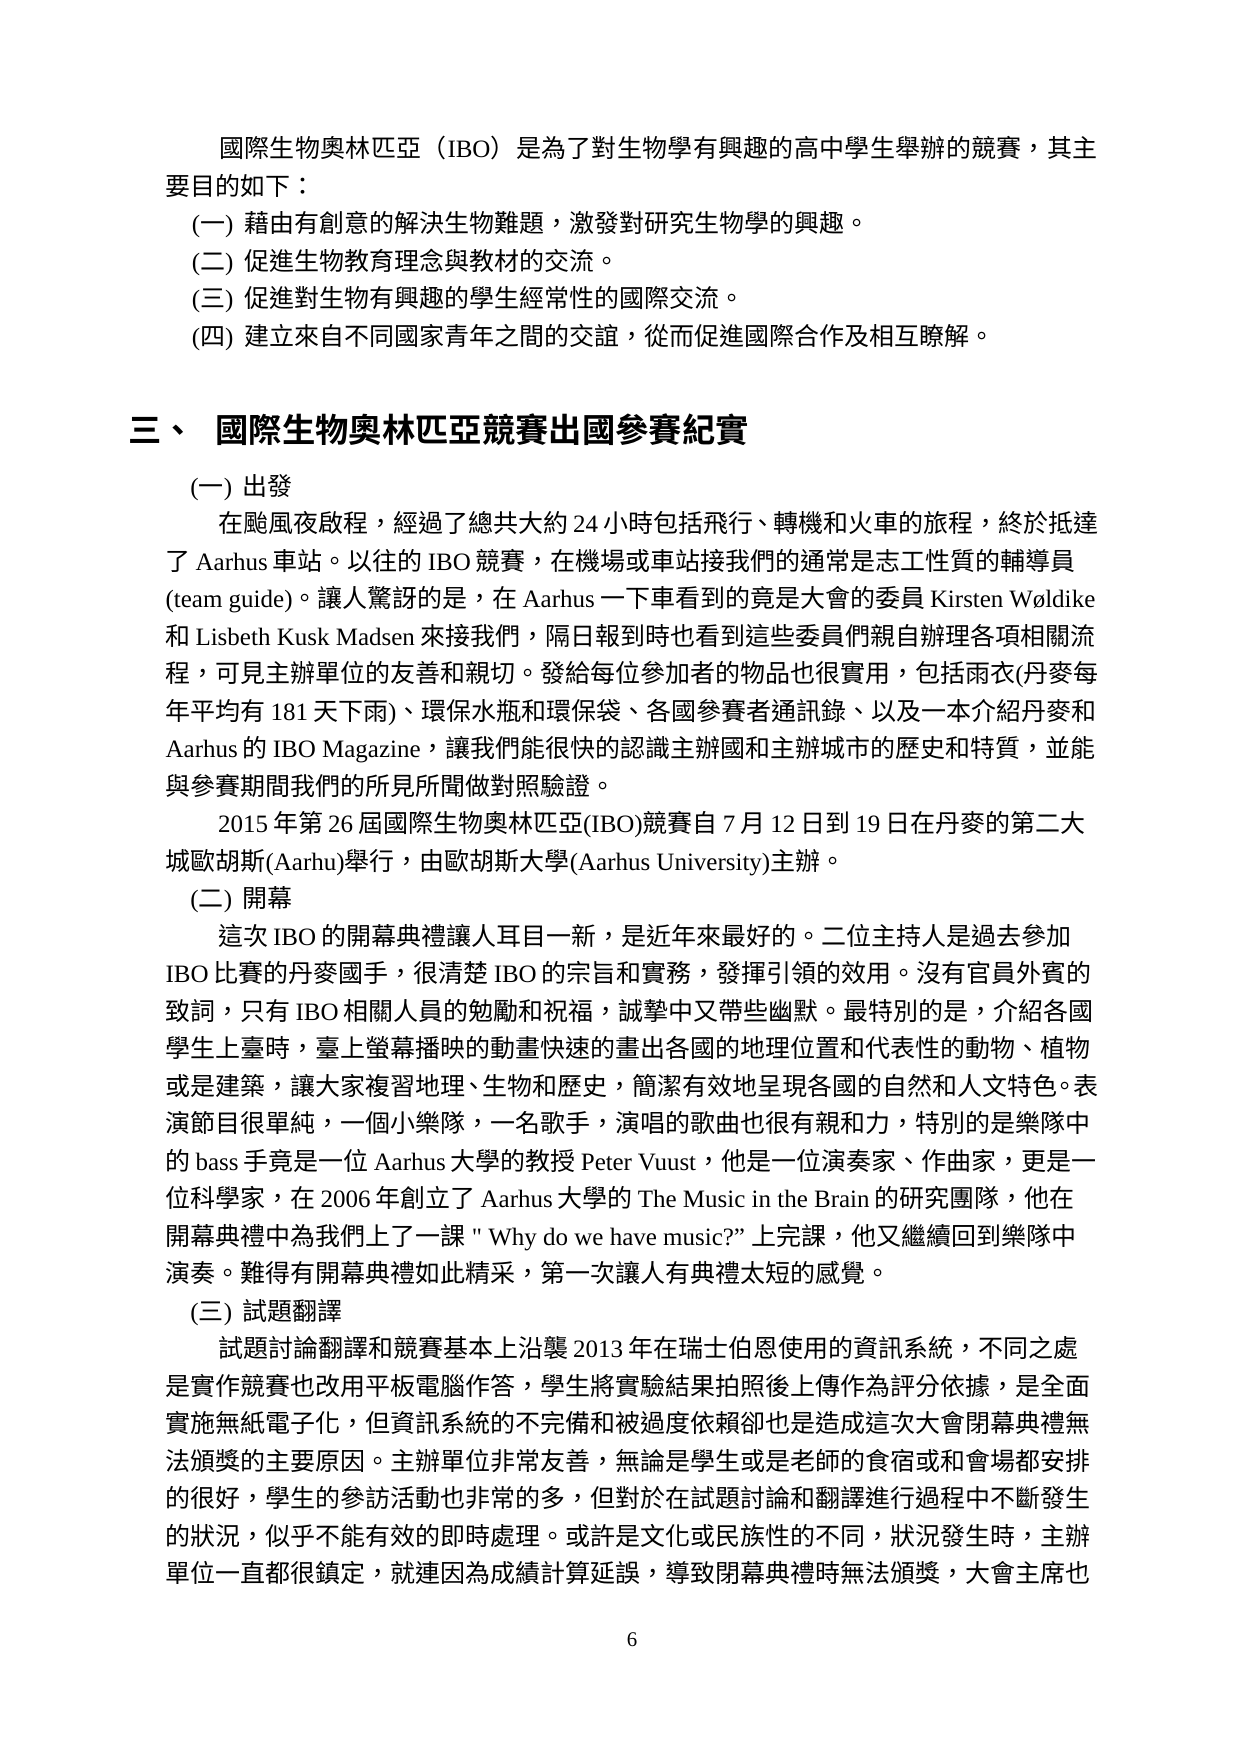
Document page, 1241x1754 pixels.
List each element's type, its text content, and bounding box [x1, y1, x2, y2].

text 2015年第26屆國際生物奧林匹亞(IBO)競賽自7月12日到19日在丹麥的第二大城歐胡斯(Aarhu)舉行，由歐胡斯大學(Aarhus University)主辦。 [165, 803, 1098, 878]
text 國際生物奧林匹亞（IBO）是為了對生物學有興趣的高中學生舉辦的競賽，其主要目的如下： [165, 128, 1098, 203]
list 促進生物教育理念與教材的交流。 [192, 240, 1098, 278]
list 開幕 [190, 878, 1098, 915]
list 國際生物奧林匹亞競賽出國參賽紀實 [128, 390, 1098, 465]
list 藉由有創意的解決生物難題，激發對研究生物學的興趣。 [192, 203, 1098, 240]
list 出發 [190, 465, 1098, 503]
text 在颱風夜啟程，經過了總共大約24小時包括飛行、轉機和火車的旅程，終於抵達了Aarhus車站。以往的IBO競賽，在機場或車站接我們的通常是志工性質的輔導員(team guide)。讓人驚訝的是，在Aarhus一下車看到的竟是大會的委員Kirsten Wøldike和Lisbeth Kusk Madsen來接我們，隔日報到時也看到這些委員們親自辦理各項相關流程，可見主辦單位的友善和親切。發給每位參加者的物品也很實用，包括雨衣(丹麥每年平均有181天下雨)、環保水瓶和環保袋、各國參賽者通訊錄、以及一本介紹丹麥和Aarhus的IBO Magazine，讓我們能很快的認識主辦國和主辦城市的歷史和特質，並能與參賽期間我們的所見所聞做對照驗證。 [165, 503, 1098, 803]
list 建立來自不同國家青年之間的交誼，從而促進國際合作及相互瞭解。 [192, 315, 1098, 353]
text 試題討論翻譯和競賽基本上沿襲2013年在瑞士伯恩使用的資訊系統，不同之處是實作競賽也改用平板電腦作答，學生將實驗結果拍照後上傳作為評分依據，是全面實施無紙電子化，但資訊系統的不完備和被過度依賴卻也是造成這次大會閉幕典禮無法頒獎的主要原因。主辦單位非常友善，無論是學生或是老師的食宿或和會場都安排的很好，學生的參訪活動也非常的多，但對於在試題討論和翻譯進行過程中不斷發生的狀況，似乎不能有效的即時處理。或許是文化或民族性的不同，狀況發生時，主辦單位一直都很鎮定，就連因為成績計算延誤，導致閉幕典禮時無法頒獎，大會主席也只是很平淡的致歉，完全沒有情緒化的言語。工作人員趕在告別晚宴時完成成績計算，進行頒獎。整體而言，因為文化或民族性而輕忽，而發生狀況，也因為文化或民族性而臨危不亂，順利補救。 [165, 1328, 1098, 1590]
list 促進對生物有興趣的學生經常性的國際交流。 [192, 278, 1098, 315]
list 試題翻譯 [190, 1290, 1098, 1328]
text 這次IBO的開幕典禮讓人耳目一新，是近年來最好的。二位主持人是過去參加IBO比賽的丹麥國手，很清楚IBO的宗旨和實務，發揮引領的效用。沒有官員外賓的致詞，只有IBO相關人員的勉勵和祝福，誠摯中又帶些幽默。最特別的是，介紹各國學生上臺時，臺上螢幕播映的動畫快速的畫出各國的地理位置和代表性的動物、植物或是建築，讓大家複習地理、生物和歷史，簡潔有效地呈現各國的自然和人文特色。表演節目很單純，一個小樂隊，一名歌手，演唱的歌曲也很有親和力，特別的是樂隊中的bass手竟是一位Aarhus大學的教授Peter Vuust，他是一位演奏家、作曲家，更是一位科學家，在2006年創立了Aarhus大學的The Music in the Brain的研究團隊，他在開幕典禮中為我們上了一課 " Why do we have music?” 上完課，他又繼續回到樂隊中演奏。難得有開幕典禮如此精采，第一次讓人有典禮太短的感覺。 [165, 915, 1098, 1290]
